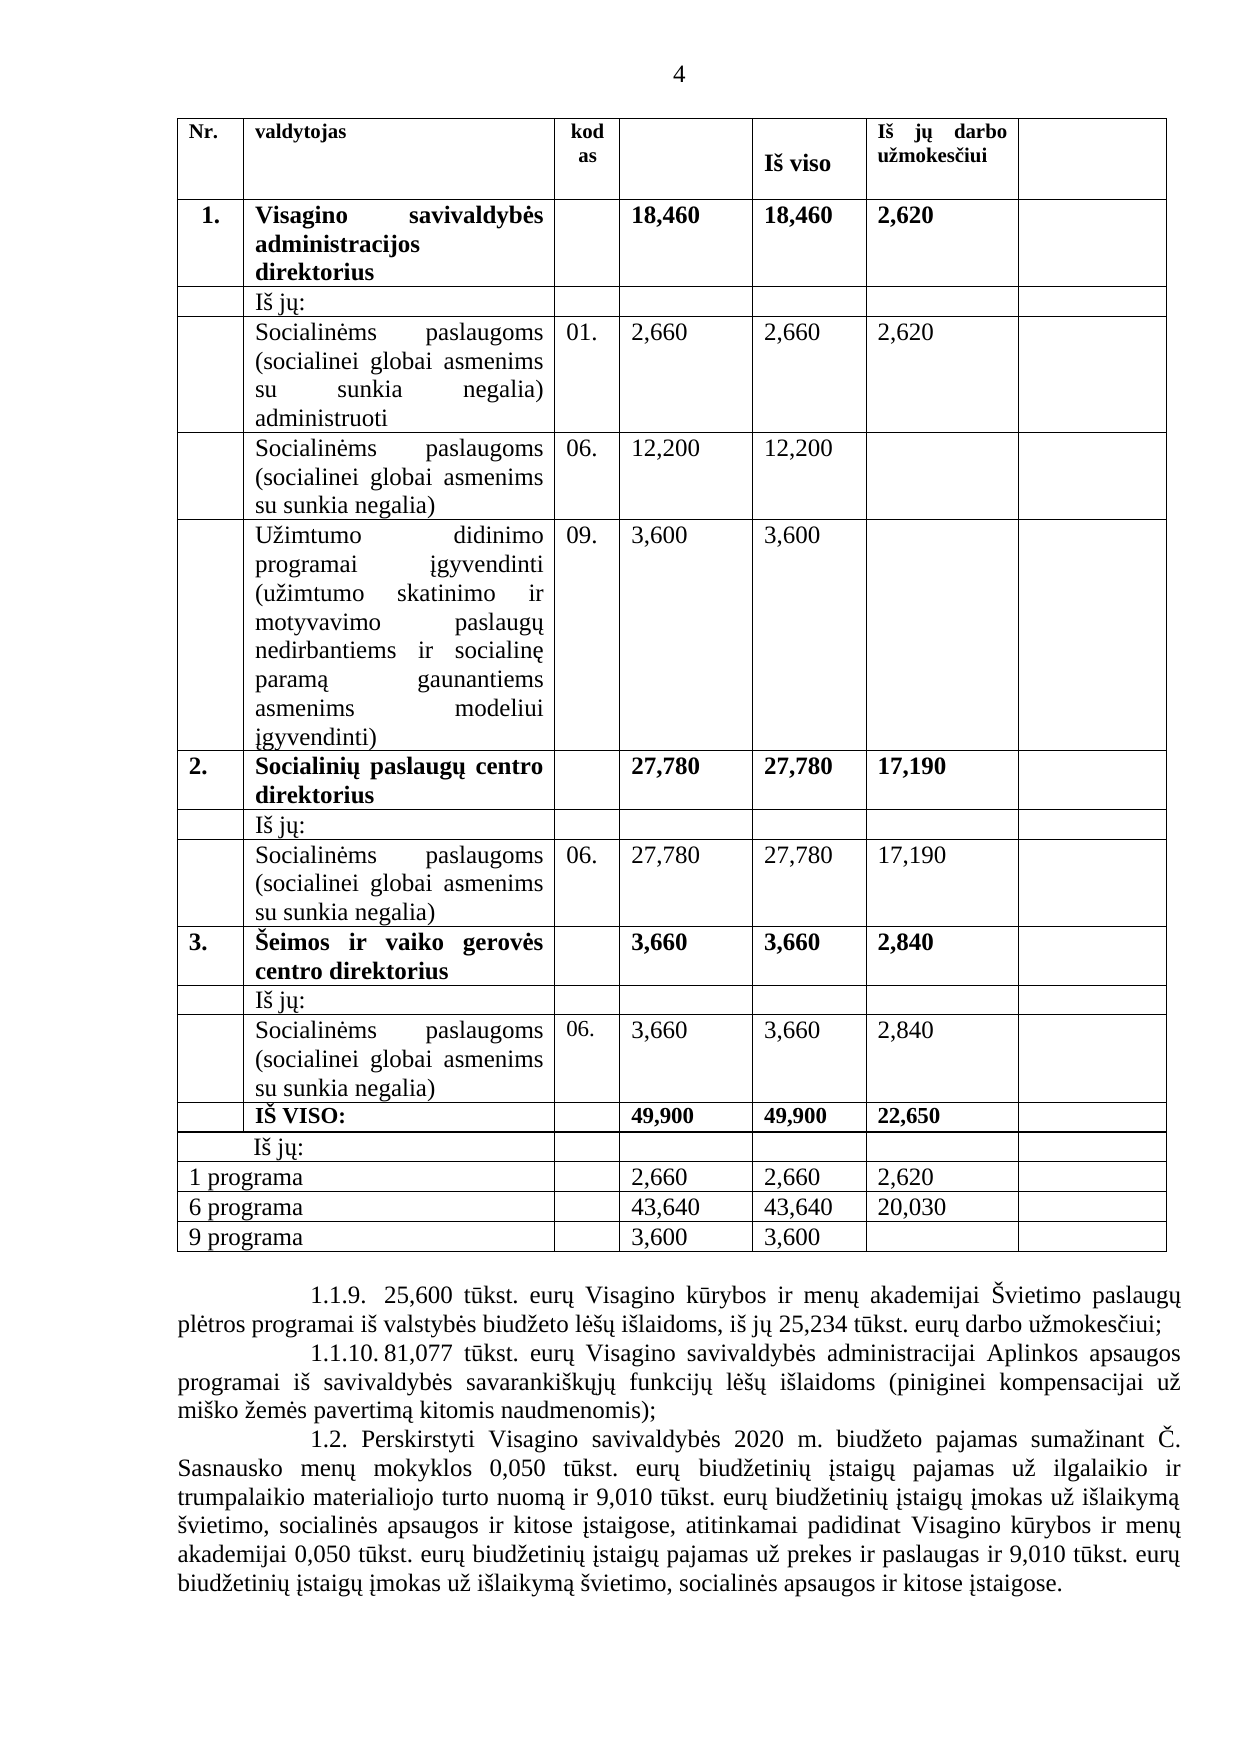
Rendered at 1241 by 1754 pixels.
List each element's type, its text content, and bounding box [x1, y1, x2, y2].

table_cell [555, 287, 619, 316]
table_cell Iš jų: [244, 810, 554, 839]
table_cell [1019, 927, 1166, 984]
table_cell Iš jų: [178, 1133, 554, 1161]
table_cell Užimtumo didinimo programai įgyvendinti (užimtumo skatinimo ir motyvavimo paslaugų nedirbantiems ir socialinę paramą gaunantiems asmenims modeliui įgyvendinti) [244, 520, 554, 750]
table_cell Šeimos ir vaiko gerovės centro direktorius [244, 927, 554, 984]
table_cell 43,640 [753, 1192, 866, 1221]
table_cell 3,600 [753, 1222, 866, 1251]
table_cell 6 programa [178, 1192, 554, 1221]
table_cell 49,900 [753, 1103, 866, 1131]
table_cell [1019, 810, 1166, 839]
table_cell Socialinėms paslaugoms (socialinei globai asmenims su sunkia negalia) administruoti [244, 317, 554, 432]
table_cell 3,660 [620, 927, 752, 984]
table_cell [753, 287, 866, 316]
table_cell 22,650 [867, 1103, 1018, 1131]
table_cell 49,900 [620, 1103, 752, 1131]
table_cell [178, 1015, 243, 1102]
table_cell 3,600 [620, 1222, 752, 1251]
table_cell [1019, 1192, 1166, 1221]
table_cell 06. [555, 840, 619, 926]
table_cell IŠ VISO: [244, 1103, 554, 1131]
table_cell Iš jų darbo užmokesčiui [867, 119, 1018, 199]
text 1.1.10. 81,077 tūkst. eurų Visagino savivaldybės administracijai Aplinkos apsaugos programai iš savivaldybės savarankiškųjų funkcijų lėšų išlaidoms (piniginei kompensacijai už miško žemės pavertimą kitomis naudmenomis); [177, 1338, 1181, 1424]
table_cell 09. [555, 520, 619, 750]
table_cell 3,600 [620, 520, 752, 750]
table_cell [555, 927, 619, 984]
table_cell Socialinėms paslaugoms (socialinei globai asmenims su sunkia negalia) [244, 1015, 554, 1102]
table_cell 1. [178, 200, 243, 286]
table_cell 27,780 [620, 840, 752, 926]
table_cell 2,660 [753, 1162, 866, 1191]
table_cell [1019, 520, 1166, 750]
table_cell [1019, 433, 1166, 519]
table_cell 27,780 [753, 840, 866, 926]
table_cell Iš viso [753, 119, 866, 199]
table_cell 06. [555, 1015, 619, 1102]
table_cell [178, 433, 243, 519]
table_cell [1019, 1222, 1166, 1251]
table_cell 06. [555, 433, 619, 519]
table_cell 9 programa [178, 1222, 554, 1251]
table_cell 2. [178, 751, 243, 809]
table_cell Socialinių paslaugų centro direktorius [244, 751, 554, 809]
table_cell [178, 810, 243, 839]
table_cell [1019, 1103, 1166, 1131]
table_cell 3,600 [753, 520, 866, 750]
table_cell 3,660 [753, 927, 866, 984]
table_cell [1019, 119, 1166, 199]
table_header Nr. [178, 119, 243, 199]
table_cell Iš jų: [244, 287, 554, 316]
table_cell [753, 810, 866, 839]
table_cell [867, 287, 1018, 316]
table_header kodas [555, 119, 619, 199]
table_cell 12,200 [620, 433, 752, 519]
table_cell [178, 287, 243, 316]
table_cell [178, 1103, 243, 1131]
table_cell 43,640 [620, 1192, 752, 1221]
table_cell Visagino savivaldybės administracijos direktorius [244, 200, 554, 286]
table_cell 17,190 [867, 840, 1018, 926]
table_cell [555, 751, 619, 809]
table_cell Iš jų: [244, 986, 554, 1014]
table_cell [1019, 751, 1166, 809]
table_cell 1 programa [178, 1162, 554, 1191]
table_cell 17,190 [867, 751, 1018, 809]
table_cell 3,660 [753, 1015, 866, 1102]
table_cell [555, 986, 619, 1014]
table_cell [555, 1192, 619, 1221]
table_cell 18,460 [753, 200, 866, 286]
table_cell 2,660 [620, 1162, 752, 1191]
table_cell 12,200 [753, 433, 866, 519]
table_cell [753, 1133, 866, 1161]
table_cell 2,620 [867, 1162, 1018, 1191]
table_cell [620, 810, 752, 839]
table_header [620, 119, 752, 199]
table_cell [620, 1133, 752, 1161]
table_cell 20,030 [867, 1192, 1018, 1221]
table_cell [1019, 1015, 1166, 1102]
table_cell [867, 520, 1018, 750]
table_cell [555, 810, 619, 839]
table_cell Socialinėms paslaugoms (socialinei globai asmenims su sunkia negalia) [244, 433, 554, 519]
text 1.2. Perskirstyti Visagino savivaldybės 2020 m. biudžeto pajamas sumažinant Č. Sasnausko menų mokyklos 0,050 tūkst. eurų biudžetinių įstaigų pajamas už ilgalaikio ir trumpalaikio materialiojo turto nuomą ir 9,010 tūkst. eurų biudžetinių įstaigų įmokas už išlaikymą švietimo, socialinės apsaugos ir kitose įstaigose, atitinkamai padidinat Visagino kūrybos ir menų akademijai 0,050 tūkst. eurų biudžetinių įstaigų pajamas už prekes ir paslaugas ir 9,010 tūkst. eurų biudžetinių įstaigų įmokas už išlaikymą švietimo, socialinės apsaugos ir kitose įstaigose. [177, 1424, 1181, 1597]
table_cell [555, 1222, 619, 1251]
table_cell Socialinėms paslaugoms (socialinei globai asmenims su sunkia negalia) [244, 840, 554, 926]
table_cell [555, 1133, 619, 1161]
table_cell [1019, 840, 1166, 926]
table_cell [867, 810, 1018, 839]
table_cell 2,660 [753, 317, 866, 432]
table_cell 2,840 [867, 927, 1018, 984]
table_cell [178, 520, 243, 750]
text 1.1.9. 25,600 tūkst. eurų Visagino kūrybos ir menų akademijai Švietimo paslaugų plėtros programai iš valstybės biudžeto lėšų išlaidoms, iš jų 25,234 tūkst. eurų darbo užmokesčiui; [177, 1280, 1181, 1338]
table_cell 3,660 [620, 1015, 752, 1102]
table_cell 3. [178, 927, 243, 984]
table_cell [1019, 986, 1166, 1014]
table_cell [620, 287, 752, 316]
table_cell [1019, 287, 1166, 316]
table_cell 2,660 [620, 317, 752, 432]
table_cell [1019, 200, 1166, 286]
table_cell [620, 986, 752, 1014]
table_cell [867, 433, 1018, 519]
table_cell [867, 1133, 1018, 1161]
table_cell [178, 986, 243, 1014]
table_cell 01. [555, 317, 619, 432]
table_header valdytojas [244, 119, 554, 199]
table_cell [178, 317, 243, 432]
table_cell 2,620 [867, 200, 1018, 286]
table_cell [1019, 317, 1166, 432]
table_cell 2,840 [867, 1015, 1018, 1102]
table_cell [753, 986, 866, 1014]
table_cell [178, 840, 243, 926]
table_cell [867, 1222, 1018, 1251]
table_cell 2,620 [867, 317, 1018, 432]
table_cell 27,780 [753, 751, 866, 809]
table_cell [1019, 1133, 1166, 1161]
table_cell 27,780 [620, 751, 752, 809]
table_cell 18,460 [620, 200, 752, 286]
table_cell [555, 1103, 619, 1131]
table_cell [555, 200, 619, 286]
table_cell [1019, 1162, 1166, 1191]
table_cell [555, 1162, 619, 1191]
table_cell [867, 986, 1018, 1014]
